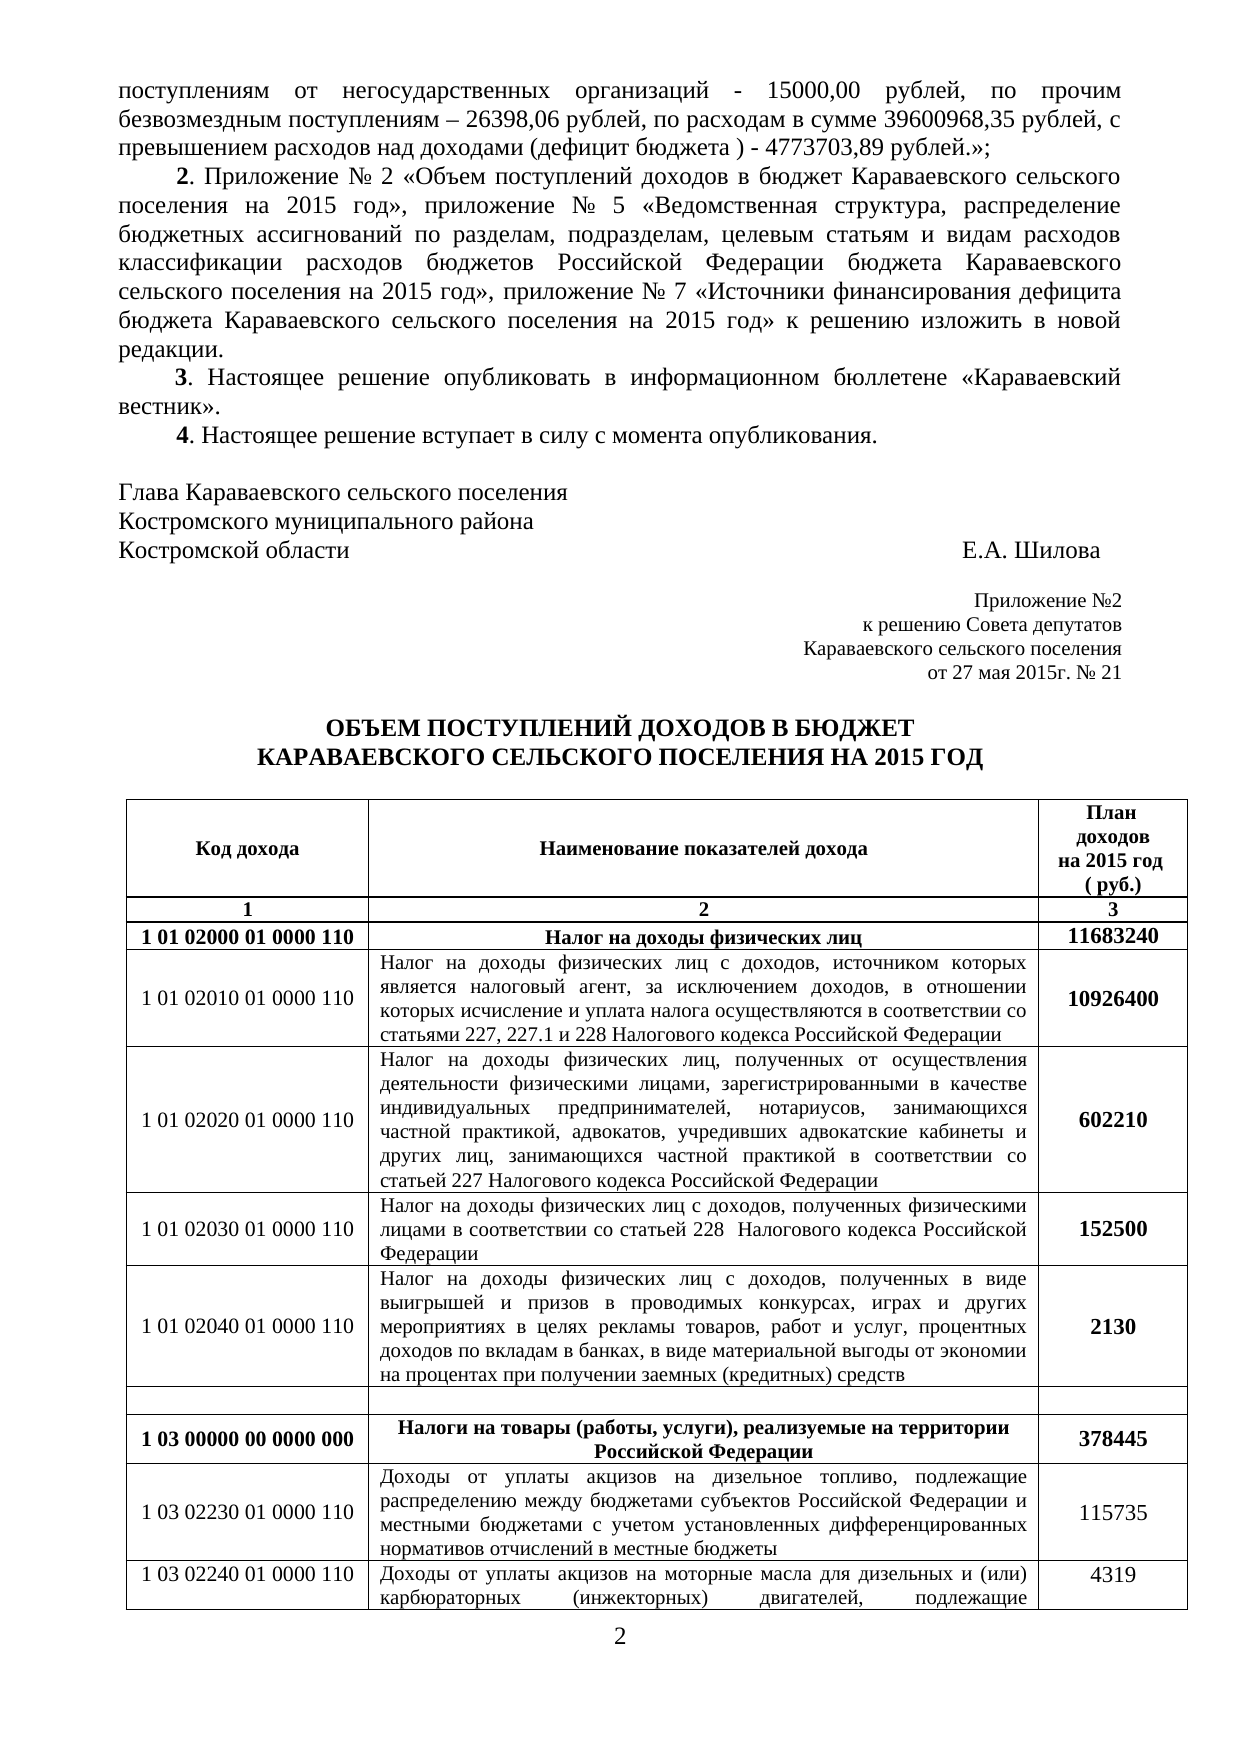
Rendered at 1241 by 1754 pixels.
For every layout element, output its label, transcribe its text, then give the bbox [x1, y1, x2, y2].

text Глава Караваевского сельского поселения [118, 477, 1122, 506]
table_cell 1 01 02020 01 0000 110 [127, 1047, 368, 1192]
table_cell 1 01 02040 01 0000 110 [127, 1266, 368, 1386]
table_cell Налог на доходы физических лиц, полученных от осуществления деятельности физическими лицами, зарегистрированными в качестве индивидуальных предпринимателей, нотариусов, занимающихся частной практикой, адвокатов, учредивших адвокатские кабинеты и других лиц, занимающихся частной практикой в соответствии со статьей 227 Налогового кодекса Российской Федерации [369, 1047, 1038, 1192]
text к решению Совета депутатов [118, 612, 1122, 636]
text КАРАВАЕВСКОГО СЕЛЬСКОГО ПОСЕЛЕНИЯ НА 2015 ГОД [118, 742, 1122, 770]
text от 27 мая 2015г. № 21 [118, 660, 1122, 684]
table_cell 1 03 02240 01 0000 110 [127, 1561, 368, 1609]
table_header План доходов на 2015 год ( руб.) [1039, 800, 1187, 896]
text 3. Настоящее решение опубликовать в информационном бюллетене «Караваевский вестник». [118, 362, 1122, 420]
table_cell 152500 [1039, 1193, 1187, 1265]
table_cell 1 01 02010 01 0000 110 [127, 950, 368, 1046]
table_cell 3 [1039, 898, 1187, 921]
table_cell [127, 1387, 368, 1413]
text ОБЪЕМ ПОСТУПЛЕНИЙ ДОХОДОВ В БЮДЖЕТ [118, 713, 1122, 742]
table_cell 1 01 02030 01 0000 110 [127, 1193, 368, 1265]
text 4. Настоящее решение вступает в силу с момента опубликования. [118, 420, 1122, 449]
table_cell 602210 [1039, 1047, 1187, 1192]
table_header Наименование показателей дохода [369, 800, 1038, 896]
table_cell 1 03 02230 01 0000 110 [127, 1464, 368, 1560]
table_cell Налоги на товары (работы, услуги), реализуемые на территории Российской Федерации [369, 1415, 1038, 1463]
text Костромской области Е.А. Шилова [118, 535, 1122, 564]
table_cell 378445 [1039, 1415, 1187, 1463]
table_cell 2130 [1039, 1266, 1187, 1386]
table_cell Налог на доходы физических лиц с доходов, полученных физическими лицами в соответствии со статьей 228 Налогового кодекса Российской Федерации [369, 1193, 1038, 1265]
table_cell Налог на доходы физических лиц [369, 923, 1038, 949]
text Приложение №2 [118, 588, 1122, 612]
table_cell Налог на доходы физических лиц с доходов, полученных в виде выигрышей и призов в проводимых конкурсах, играх и других мероприятиях в целях рекламы товаров, работ и услуг, процентных доходов по вкладам в банках, в виде материальной выгоды от экономии на процентах при получении заемных (кредитных) средств [369, 1266, 1038, 1386]
table_cell 115735 [1039, 1464, 1187, 1560]
table_cell Доходы от уплаты акцизов на дизельное топливо, подлежащие распределению между бюджетами субъектов Российской Федерации и местными бюджетами с учетом установленных дифференцированных нормативов отчислений в местные бюджеты [369, 1464, 1038, 1560]
table_cell 10926400 [1039, 950, 1187, 1046]
table_header Код дохода [127, 800, 368, 896]
table_cell 11683240 [1039, 923, 1187, 949]
table_cell [1039, 1387, 1187, 1413]
table_cell [369, 1387, 1038, 1413]
table_cell 4319 [1039, 1561, 1187, 1609]
table_cell 1 03 00000 00 0000 000 [127, 1415, 368, 1463]
table_cell 2 [369, 898, 1038, 921]
table_cell 1 01 02000 01 0000 110 [127, 923, 368, 949]
text поступлениям от негосударственных организаций - 15000,00 рублей, по прочим безвозмездным поступлениям – 26398,06 рублей, по расходам в сумме 39600968,35 рублей, с превышением расходов над доходами (дефицит бюджета ) - 4773703,89 рублей.»; [118, 75, 1122, 161]
text Караваевского сельского поселения [118, 636, 1122, 660]
text 2. Приложение № 2 «Объем поступлений доходов в бюджет Караваевского сельского поселения на 2015 год», приложение № 5 «Ведомственная структура, распределение бюджетных ассигнований по разделам, подразделам, целевым статьям и видам расходов классификации расходов бюджетов Российской Федерации бюджета Караваевского сельского поселения на 2015 год», приложение № 7 «Источники финансирования дефицита бюджета Караваевского сельского поселения на 2015 год» к решению изложить в новой редакции. [118, 161, 1122, 362]
text Костромского муниципального района [118, 506, 1122, 535]
table_cell 1 [127, 898, 368, 921]
table_cell Доходы от уплаты акцизов на моторные масла для дизельных и (или) карбюраторных (инжекторных) двигателей, подлежащие [369, 1561, 1038, 1609]
table_cell Налог на доходы физических лиц с доходов, источником которых является налоговый агент, за исключением доходов, в отношении которых исчисление и уплата налога осуществляются в соответствии со статьями 227, 227.1 и 228 Налогового кодекса Российской Федерации [369, 950, 1038, 1046]
